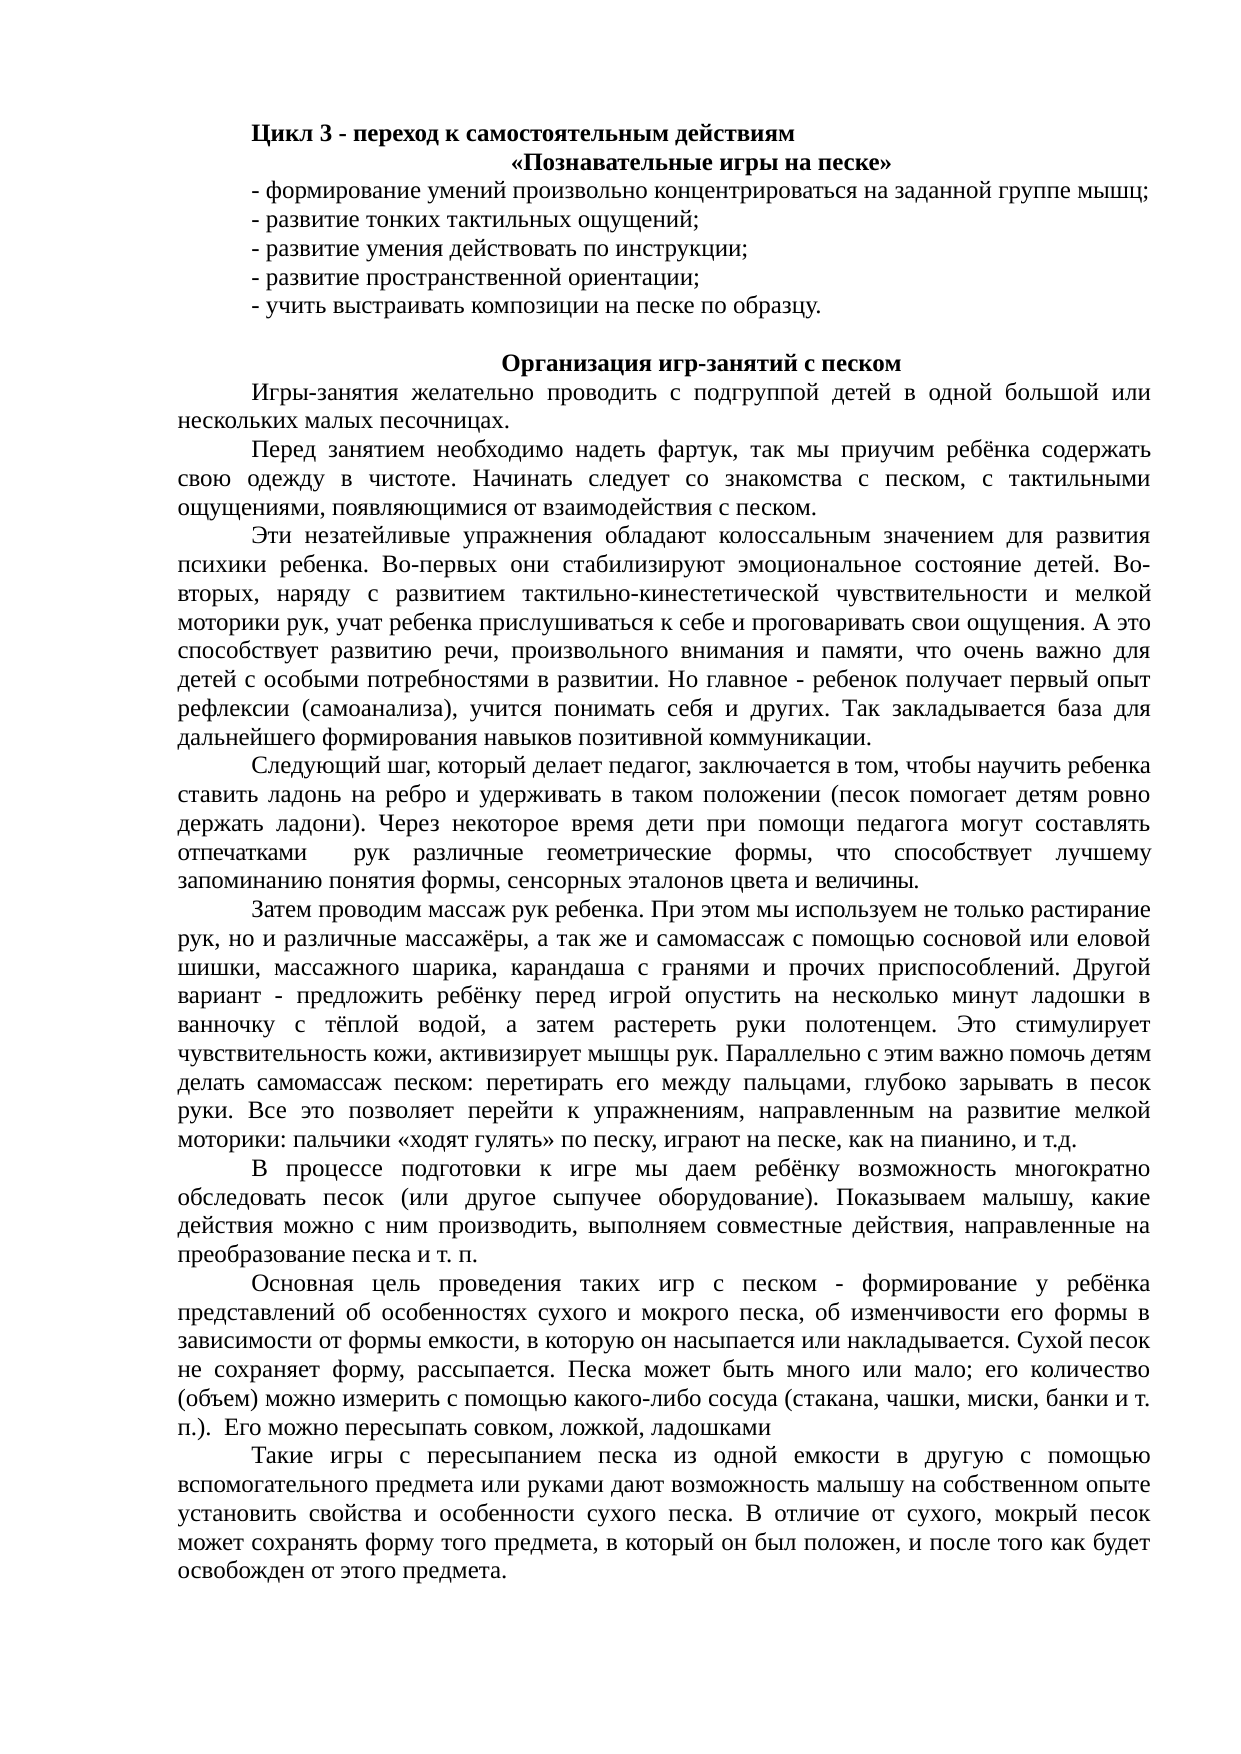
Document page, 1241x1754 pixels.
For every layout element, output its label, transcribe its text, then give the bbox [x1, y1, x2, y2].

text Цикл 3 - переход к самостоятельным действиям [177, 118, 1152, 147]
text «Познавательные игры на песке» [177, 147, 1152, 176]
text - развитие пространственной ориентации; [177, 262, 1152, 291]
text - учить выстраивать композиции на песке по образцу. [177, 291, 1152, 319]
text Перед занятием необходимо надеть фартук, так мы приучим ребёнка содержать свою одежду в чистоте. Начинать следует со знакомства с песком, с тактильными ощущениями, появляющимися от взаимодействия с песком. [177, 434, 1152, 521]
text Затем проводим массаж рук ребенка. При этом мы используем не только растирание рук, но и различные массажёры, а так же и самомассаж с помощью сосновой или еловой шишки, массажного шарика, карандаша с гранями и прочих приспособлений. Другой вариант - предложить ребёнку перед игрой опустить на несколько минут ладошки в ванночку с тёплой водой, а затем растереть руки полотенцем. Это стимулирует чувствительность кожи, активизирует мышцы рук. Параллельно с этим важно помочь детям делать самомассаж песком: перетирать его между пальцами, глубоко зарывать в песок руки. Все это позволяет перейти к упражнениям, направленным на развитие мелкой моторики: пальчики «ходят гулять» по песку, играют на песке, как на пианино, и т.д. [177, 894, 1152, 1153]
text Эти незатейливые упражнения обладают колоссальным значением для развития психики ребенка. Во-первых они стабилизируют эмоциональное состояние детей. Во-вторых, наряду с развитием тактильно-кинестетической чувствительности и мелкой моторики рук, учат ребенка прислушиваться к себе и проговаривать свои ощущения. А это способствует развитию речи, произвольного внимания и памяти, что очень важно для детей с особыми потребностями в развитии. Но главное - ребенок получает первый опыт рефлексии (самоанализа), учится понимать себя и других. Так закладывается база для дальнейшего формирования навыков позитивной коммуникации. [177, 521, 1152, 751]
text В процессе подготовки к игре мы даем ребёнку возможность многократно обследовать песок (или другое сыпучее оборудование). Показываем малышу, какие действия можно с ним производить, выполняем совместные действия, направленные на преобразование песка и т. п. [177, 1153, 1152, 1268]
text Организация игр-занятий с песком [177, 348, 1152, 377]
text Игры-занятия желательно проводить с подгруппой детей в одной большой или нескольких малых песочницах. [177, 377, 1152, 434]
text - развитие тонких тактильных ощущений; [177, 204, 1152, 233]
text Такие игры с пересыпанием песка из одной емкости в другую с помощью вспомогательного предмета или руками дают возможность малышу на собственном опыте установить свойства и особенности сухого песка. В отличие от сухого, мокрый песок может сохранять форму того предмета, в который он был положен, и после того как будет освобожден от этого предмета. [177, 1441, 1152, 1584]
text - формирование умений произвольно концентрироваться на заданной группе мышц; [177, 176, 1152, 204]
text - развитие умения действовать по инструкции; [177, 233, 1152, 262]
text Основная цель проведения таких игр с песком - формирование у ребёнка представлений об особенностях сухого и мокрого песка, об изменчивости его формы в зависимости от формы емкости, в которую он насыпается или накладывается. Сухой песок не сохраняет форму, рассыпается. Песка может быть много или мало; его количество (объем) можно измерить с помощью какого-либо сосуда (стакана, чашки, миски, банки и т. п.). Его можно пересыпать совком, ложкой, ладошками [177, 1268, 1152, 1441]
text Следующий шаг, который делает педагог, заключается в том, чтобы научить ребенка ставить ладонь на ребро и удерживать в таком положении (песок помогает детям ровно держать ладони). Через некоторое время дети при помощи педагога могут составлять отпечатками рук различные геометрические формы, что способствует лучшему запоминанию понятия формы, сенсорных эталонов цвета и величины. [177, 751, 1152, 894]
